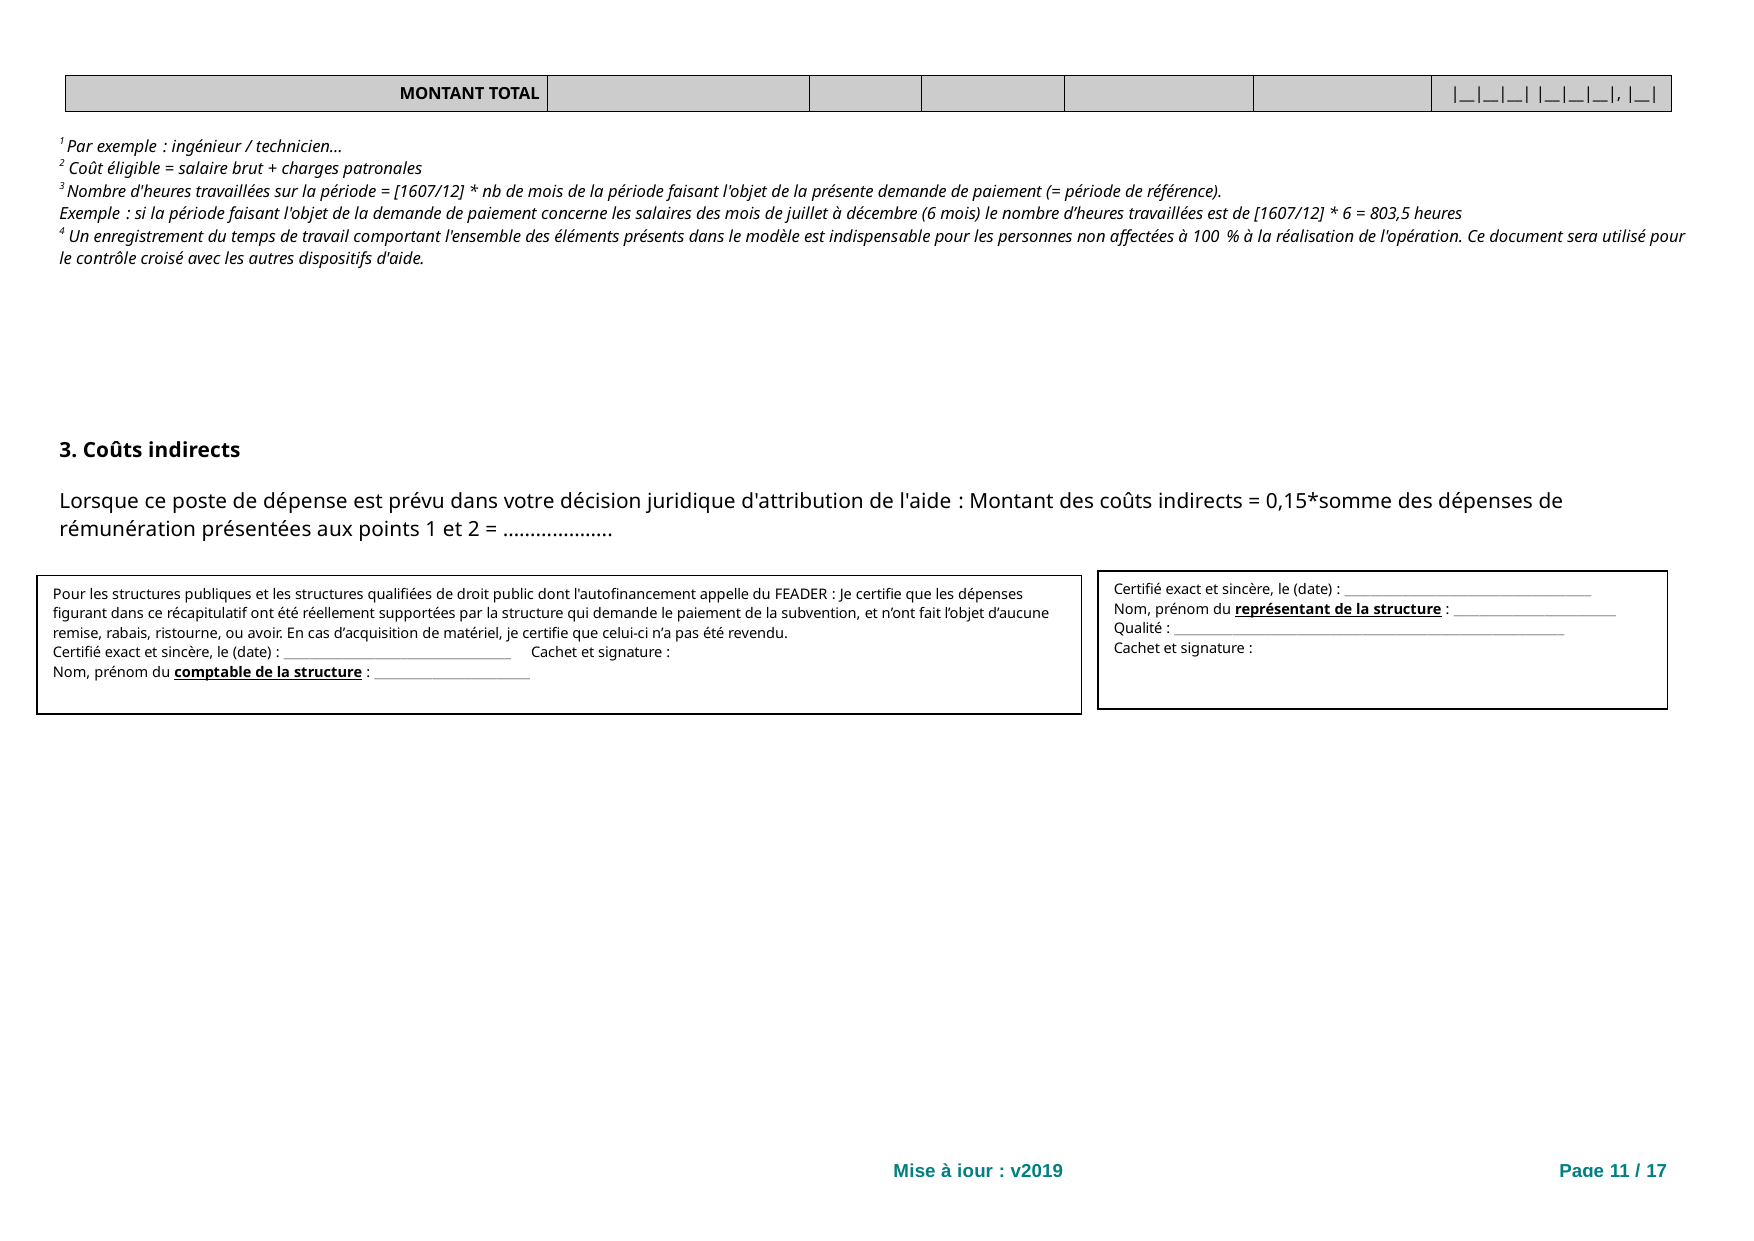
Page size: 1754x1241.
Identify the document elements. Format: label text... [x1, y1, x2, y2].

text 3 Nombre d'heures travaillées sur la période = [1607/12] * nb de mois de la période faisant l'objet de la présente demande de paiement (= période de référence). [59, 179, 1695, 202]
text 2 Coût éligible = salaire brut + charges patronales [59, 157, 1695, 179]
text Certifié exact et sincère, le (date) : ______________________________________ [1113, 579, 1651, 598]
text Nom, prénom du comptable de la structure : ________________________ [53, 662, 1066, 681]
table_cell MONTANT TOTAL [66, 76, 547, 111]
text 3. Coûts indirects [59, 435, 1695, 463]
text 1 Par exemple : ingénieur / technicien… [59, 134, 1695, 157]
table_cell [548, 76, 809, 111]
table_cell [1065, 76, 1253, 111]
text Lorsque ce poste de dépense est prévu dans votre décision juridique d'attribution de l'aide : Montant des coûts indirects = 0,15*somme des dépenses de rémunération présentées aux points 1 et 2 = ……………….. [59, 486, 1695, 543]
table_cell [1254, 76, 1431, 111]
text Cachet et signature : [1113, 637, 1651, 657]
text Qualité : ____________________________________________________________ [1113, 618, 1651, 637]
text Exemple : si la période faisant l'objet de la demande de paiement concerne les salaires des mois de juillet à décembre (6 mois) le nombre d’heures travaillées est de [1607/12] * 6 = 803,5 heures [59, 202, 1695, 224]
table_cell [922, 76, 1064, 111]
text 4 Un enregistrement du temps de travail comportant l'ensemble des éléments présents dans le modèle est indispensable pour les personnes non affectées à 100 % à la réalisation de l'opération. Ce document sera utilisé pour le contrôle croisé avec les autres dispositifs d'aide. [59, 224, 1695, 269]
text Certifié exact et sincère, le (date) : ___________________________________ Cachet et signature : [53, 642, 1066, 662]
table_cell |__|__|__| |__|__|__|, |__| [1432, 76, 1671, 111]
table_cell [810, 76, 921, 111]
text Nom, prénom du représentant de la structure : _________________________ [1113, 598, 1651, 618]
text Pour les structures publiques et les structures qualifiées de droit public dont l'autofinancement appelle du FEADER : Je certifie que les dépenses figurant dans ce récapitulatif ont été réellement supportées par la structure qui demande le paiement de la subvention, et n’ont fait l’objet d’aucune remise, rabais, ristourne, ou avoir. En cas d’acquisition de matériel, je certifie que celui-ci n’a pas été revendu. [53, 584, 1066, 642]
